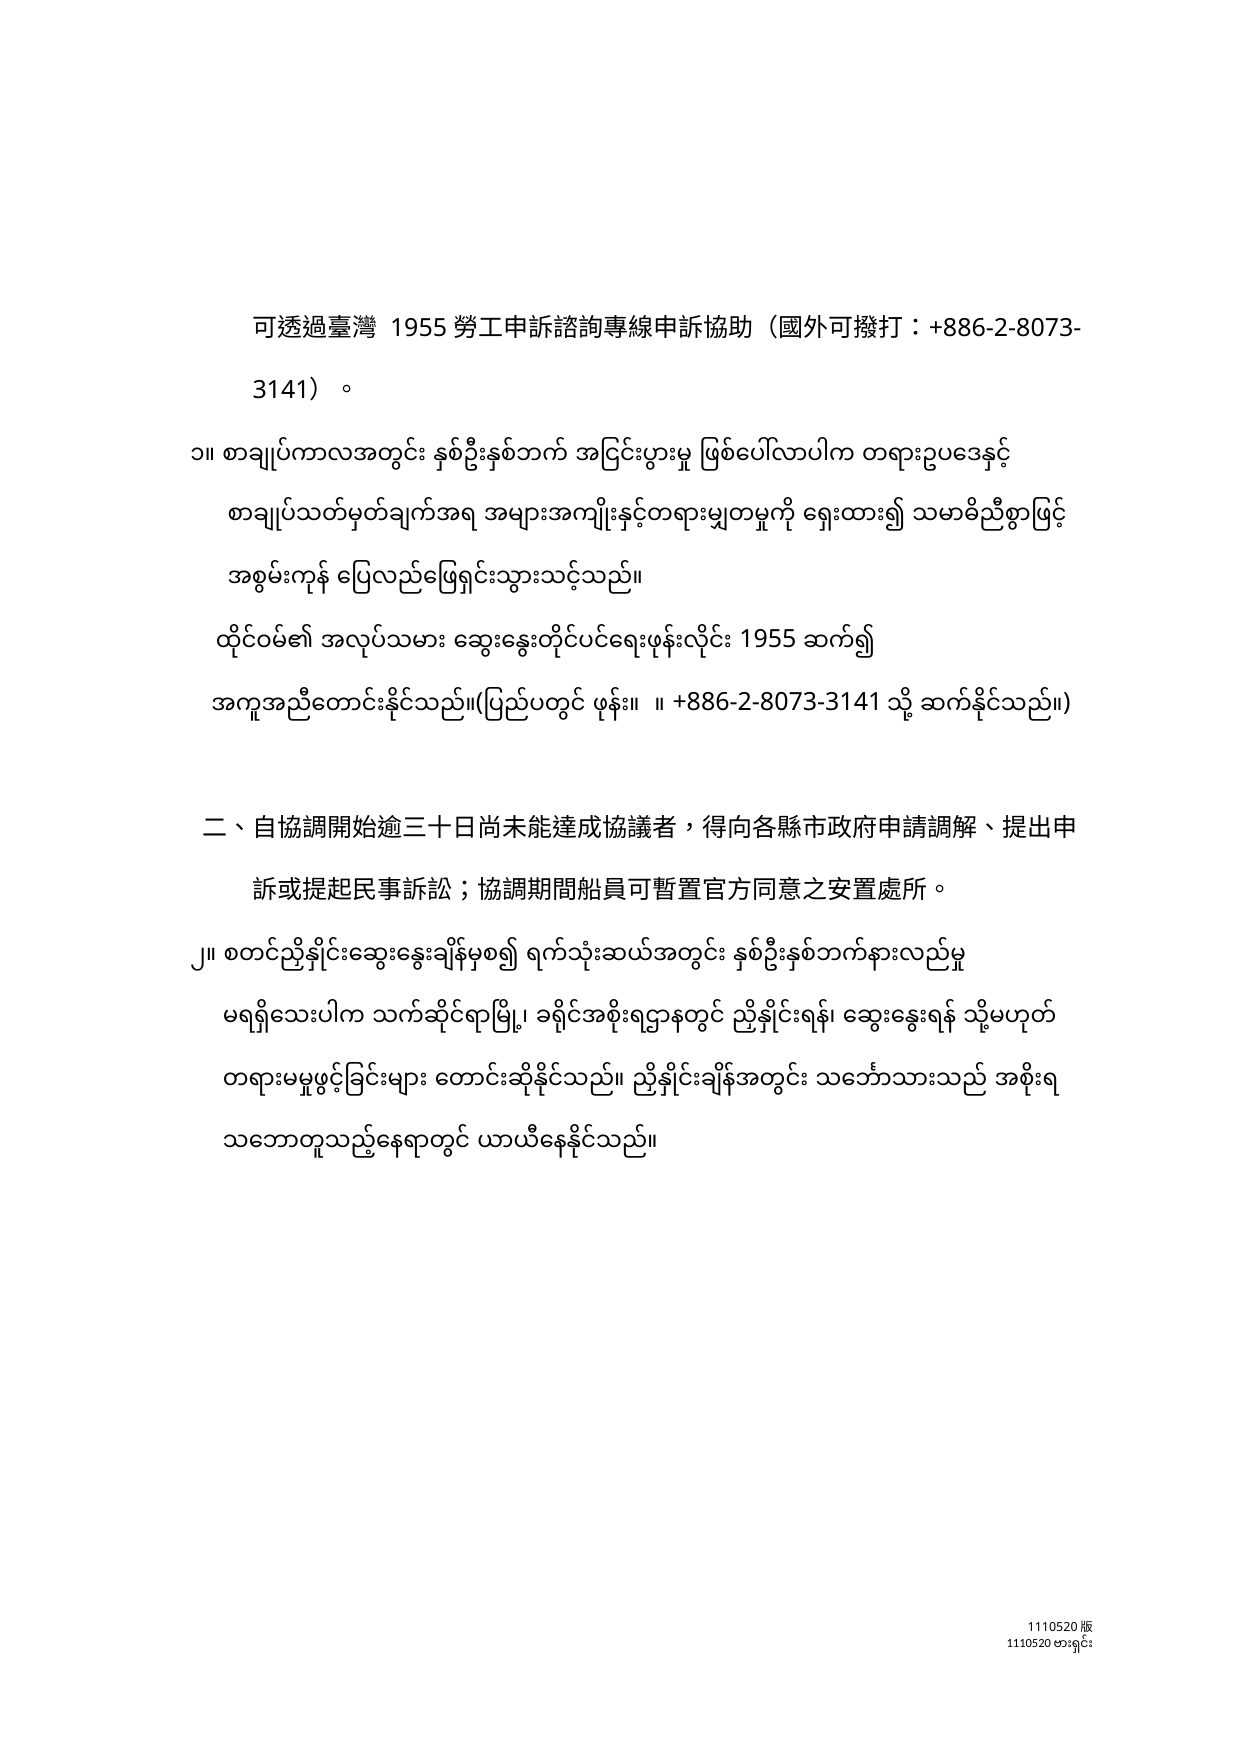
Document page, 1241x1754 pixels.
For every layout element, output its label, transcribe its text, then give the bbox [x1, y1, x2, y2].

text အကူအညီတောင်းနိုင်သည်။(ပြည်ပတွင် ဖုန်း။ ။ +886-2-8073-3141သို့ ဆက်နိုင်သည်။) [211, 658, 1092, 721]
text 訴或提起民事訴訟；協調期間船員可暫置官方同意之安置處所。 [252, 846, 1092, 908]
text ထိုင်ဝမ်၏ အလုပ်သမား ဆွေးနွေးတိုင်ပင်ရေးဖုန်းလိုင်း 1955 ဆက်၍ [164, 596, 1092, 658]
text 二、自協調開始逾三十日尚未能達成協議者，得向各縣市政府申請調解、提出申 [202, 783, 1092, 846]
text အစွမ်းကုန် ပြေလည်ဖြေရှင်းသွားသင့်သည်။ [227, 533, 1092, 596]
text ၁။ စာချုပ်ကာလအတွင်း နှစ်ဦးနှစ်ဘက် အငြင်းပွားမှု ဖြစ်ပေါ်လာပါက တရားဥပဒေနှင့် [177, 408, 1092, 471]
text 可透過臺灣 1955 勞工申訴諮詢專線申訴協助（國外可撥打：+886-2-8073-3141）。 [252, 283, 1092, 408]
text တရားမမှုဖွင့်ခြင်းများ တောင်းဆိုနိုင်သည်။ ညှိနှိုင်းချိန်အတွင်း သင်္ဘောသားသည် အစိုးရ [177, 1033, 1092, 1096]
text စာချုပ်သတ်မှတ်ချက်အရ အများအကျိုးနှင့်တရားမျှတမှုကို ရှေးထား၍ သမာဓိညီစွာဖြင့် [227, 471, 1092, 533]
text သဘောတူသည့်နေရာတွင် ယာယီနေနိုင်သည်။ [177, 1096, 1092, 1158]
text ၂။ စတင်ညှိနှိုင်းဆွေးနွေးချိန်မှစ၍ ရက်သုံးဆယ်အတွင်း နှစ်ဦးနှစ်ဘက်နားလည်မှု [177, 908, 1092, 971]
text မရရှိသေးပါက သက်ဆိုင်ရာမြို့၊ ခရိုင်အစိုးရဌာနတွင် ညှိနှိုင်းရန်၊ ဆွေးနွေးရန် သို့မဟုတ် [177, 971, 1092, 1033]
